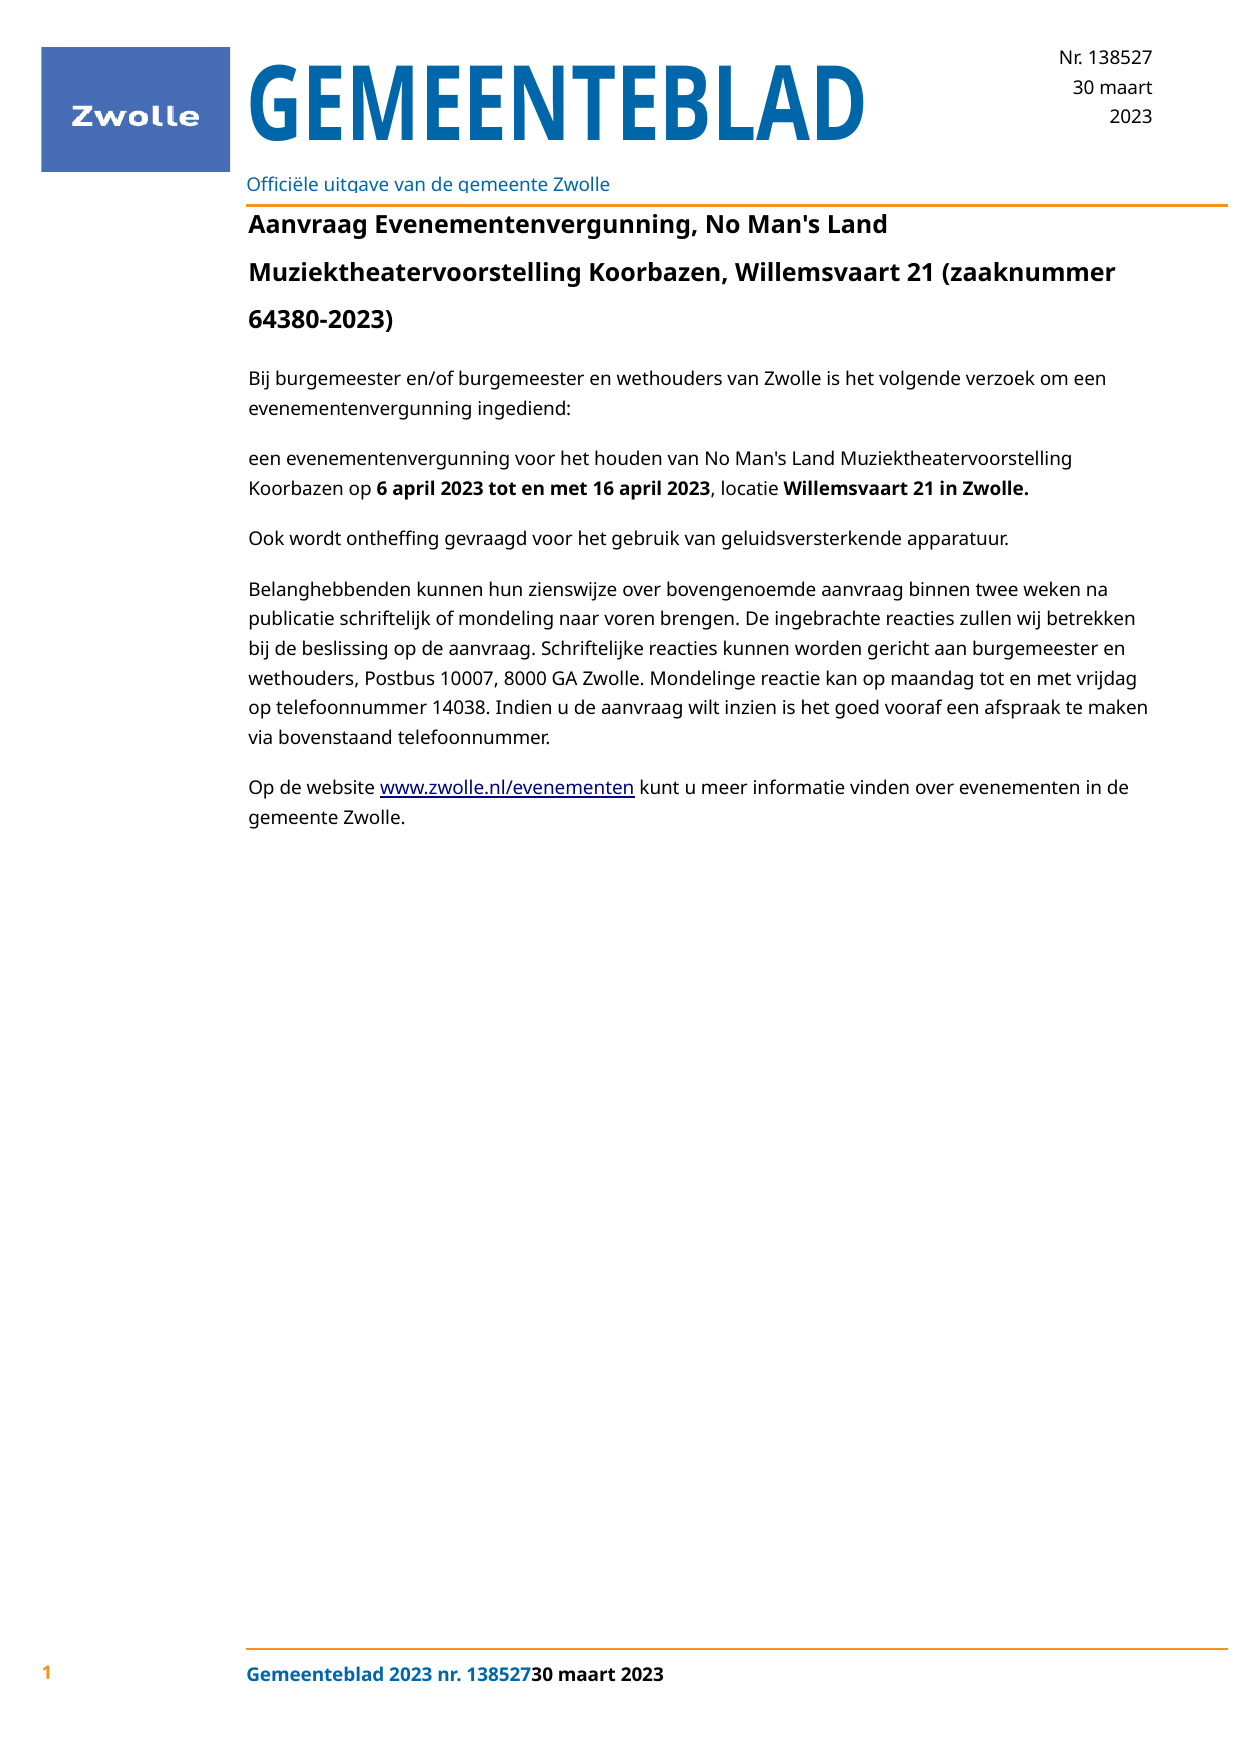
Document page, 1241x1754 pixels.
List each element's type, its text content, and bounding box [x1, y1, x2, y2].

text een evenementenvergunning voor het houden van No Man's Land Muziektheatervoorstelling Koorbazen op 6 april 2023 tot en met 16 april 2023, locatie Willemsvaart 21 in Zwolle. [248, 446, 1152, 501]
text Aanvraag Evenementenvergunning, No Man's Land Muziektheatervoorstelling Koorbazen, Willemsvaart 21 (zaaknummer 64380-2023) [248, 207, 1152, 336]
text Belanghebbenden kunnen hun zienswijze over bovengenoemde aanvraag binnen twee weken na publicatie schriftelijk of mondeling naar voren brengen. De ingebrachte reacties zullen wij betrekken bij de beslissing op de aanvraag. Schriftelijke reacties kunnen worden gericht aan burgemeester en wethouders, Postbus 10007, 8000 GA Zwolle. Mondelinge reactie kan op maandag tot en met vrijdag op telefoonnummer 14038. Indien u de aanvraag wilt inzien is het goed vooraf een afspraak te maken via bovenstaand telefoonnummer. [248, 576, 1152, 749]
text Ook wordt ontheffing gevraagd voor het gebruik van geluidsversterkende apparatuur. [248, 526, 1152, 551]
text Op de website www.zwolle.nl/evenementen kunt u meer informatie vinden over evenementen in de gemeente Zwolle. [248, 774, 1152, 829]
text Bij burgemeester en/of burgemeester en wethouders van Zwolle is het volgende verzoek om een evenementenvergunning ingediend: [248, 366, 1152, 421]
picture [41, 47, 231, 172]
